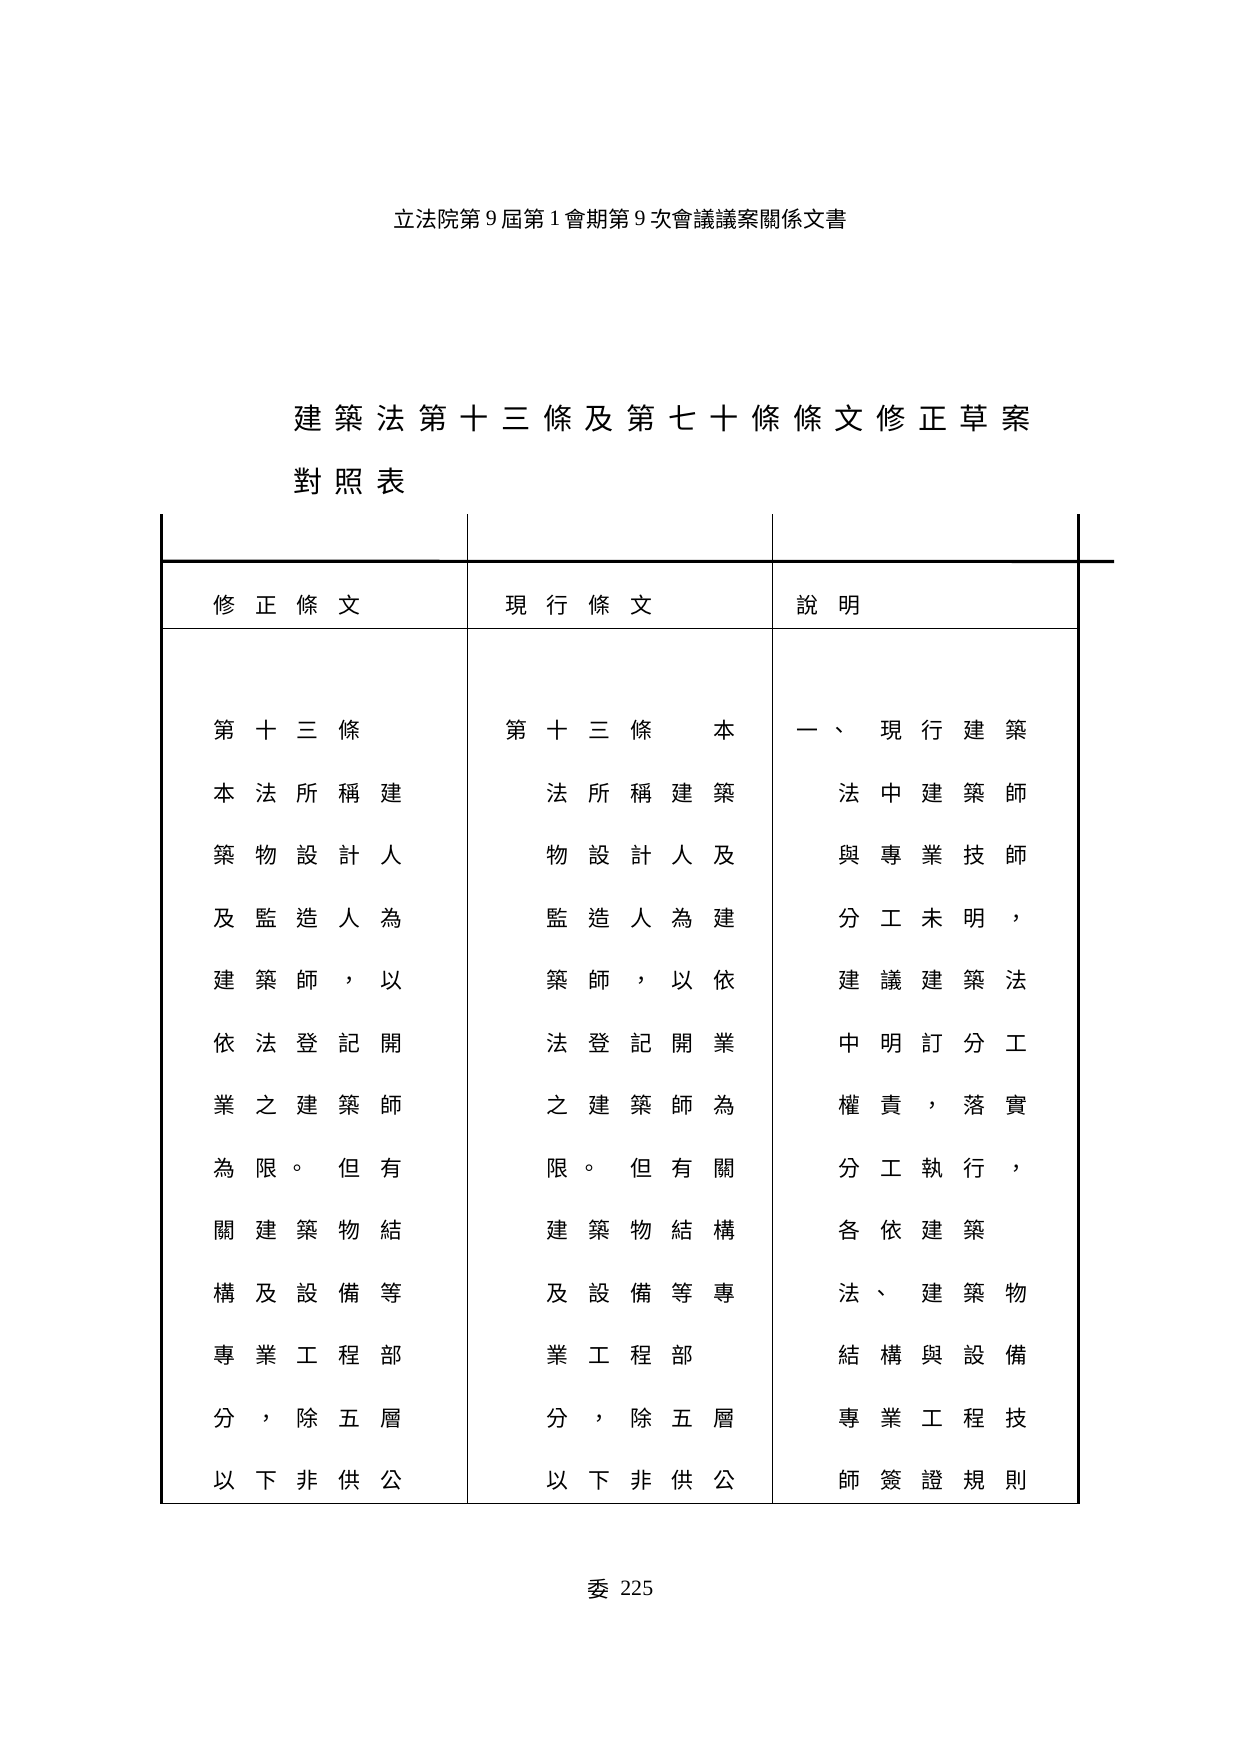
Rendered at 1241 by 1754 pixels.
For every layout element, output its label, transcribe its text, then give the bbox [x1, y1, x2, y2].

table_cell 一、現行建築法中建築師與專業技師分工未明，建議建築法中明訂分工權責，落實分工執行，各依建築法、建築物結構與設備專業工程技師簽證規則 [773, 629, 1077, 1503]
table_cell [163, 514, 467, 559]
table_cell 修正條文 [163, 563, 467, 628]
table_header 建築法第十三條及第七十條條文修正草案對照表 [162, 313, 1078, 514]
table_cell 現行條文 [468, 563, 772, 628]
table_cell 第十三條 本法所稱建築物設計人及監造人為建築師，以依法登記開業之建築師為限。但有關建築物結構及設備等專業工程部分，除五層以下非供公 [468, 629, 772, 1503]
table_cell [773, 514, 1077, 559]
table_cell [468, 514, 772, 559]
table_cell 第十三條 本法所稱建築物設計人及監造人為建築師，以依法登記開業之建築師為限。但有關建築物結構及設備等專業工程部分，除五層以下非供公 [163, 629, 467, 1503]
table_cell 說明 [773, 563, 1077, 628]
